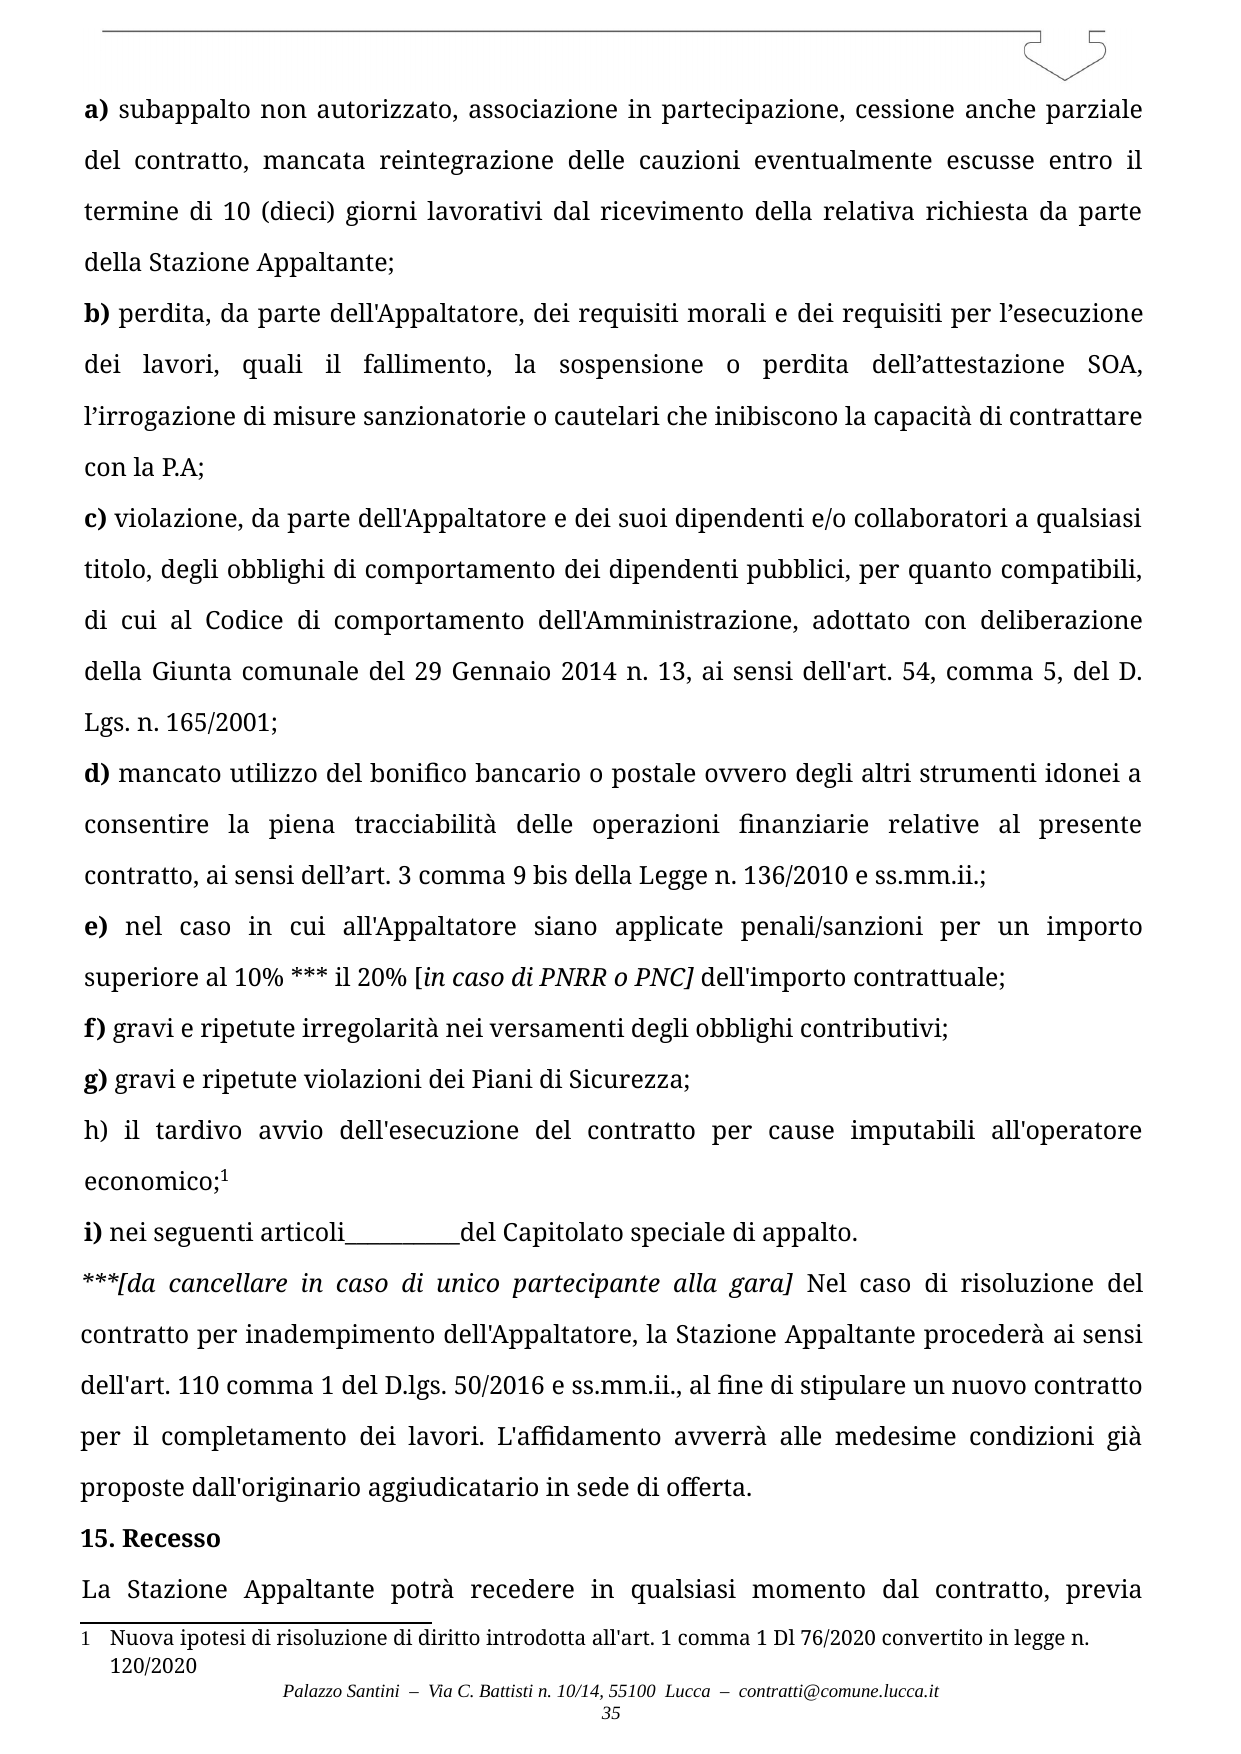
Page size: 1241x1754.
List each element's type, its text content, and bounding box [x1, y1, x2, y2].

text Nuova ipotesi di risoluzione di diritto introdotta all'art. 1 comma 1 Dl 76/2020 convertito in legge n. 120/2020 [80, 1623, 1144, 1680]
text h) il tardivo avvio dell'esecuzione del contratto per cause imputabili all'operatore economico; [84, 1113, 1144, 1198]
text a) subappalto non autorizzato, associazione in partecipazione, cessione anche parziale del contratto, mancata reintegrazione delle cauzioni eventualmente escusse entro il termine di 10 (dieci) giorni lavorativi dal ricevimento della relativa richiesta da parte della Stazione Appaltante; [84, 92, 1144, 279]
text e) nel caso in cui all'Appaltatore siano applicate penali/sanzioni per un importo superiore al 10% *** il 20% [in caso di PNRR o PNC] dell'importo contrattuale; [84, 909, 1144, 994]
text d) mancato utilizzo del bonifico bancario o postale ovvero degli altri strumenti idonei a consentire la piena tracciabilità delle operazioni finanziarie relative al presente contratto, ai sensi dell’art. 3 comma 9 bis della Legge n. 136/2010 e ss.mm.ii.; [84, 756, 1144, 892]
text i) nei seguenti articoli__________del Capitolato speciale di appalto. [84, 1215, 1144, 1249]
text g) gravi e ripetute violazioni dei Piani di Sicurezza; [84, 1062, 1144, 1096]
text La Stazione Appaltante potrà recedere in qualsiasi momento dal contratto, previa [81, 1572, 1144, 1606]
text b) perdita, da parte dell'Appaltatore, dei requisiti morali e dei requisiti per l’esecuzione dei lavori, quali il fallimento, la sospensione o perdita dell’attestazione SOA, l’irrogazione di misure sanzionatorie o cautelari che inibiscono la capacità di contrattare con la P.A; [84, 296, 1144, 483]
text f) gravi e ripetute irregolarità nei versamenti degli obblighi contributivi; [84, 1011, 1144, 1045]
text ***[da cancellare in caso di unico partecipante alla gara] Nel caso di risoluzione del contratto per inadempimento dell'Appaltatore, la Stazione Appaltante procederà ai sensi dell'art. 110 comma 1 del D.lgs. 50/2016 e ss.mm.ii., al fine di stipulare un nuovo contratto per il completamento dei lavori. L'affidamento avverrà alle medesime condizioni già proposte dall'originario aggiudicatario in sede di offerta. [80, 1266, 1144, 1504]
text c) violazione, da parte dell'Appaltatore e dei suoi dipendenti e/o collaboratori a qualsiasi titolo, degli obblighi di comportamento dei dipendenti pubblici, per quanto compatibili, di cui al Codice di comportamento dell'Amministrazione, adottato con deliberazione della Giunta comunale del 29 Gennaio 2014 n. 13, ai sensi dell'art. 54, comma 5, del D. Lgs. n. 165/2001; [84, 500, 1144, 738]
text 15. Recesso [80, 1521, 1144, 1555]
